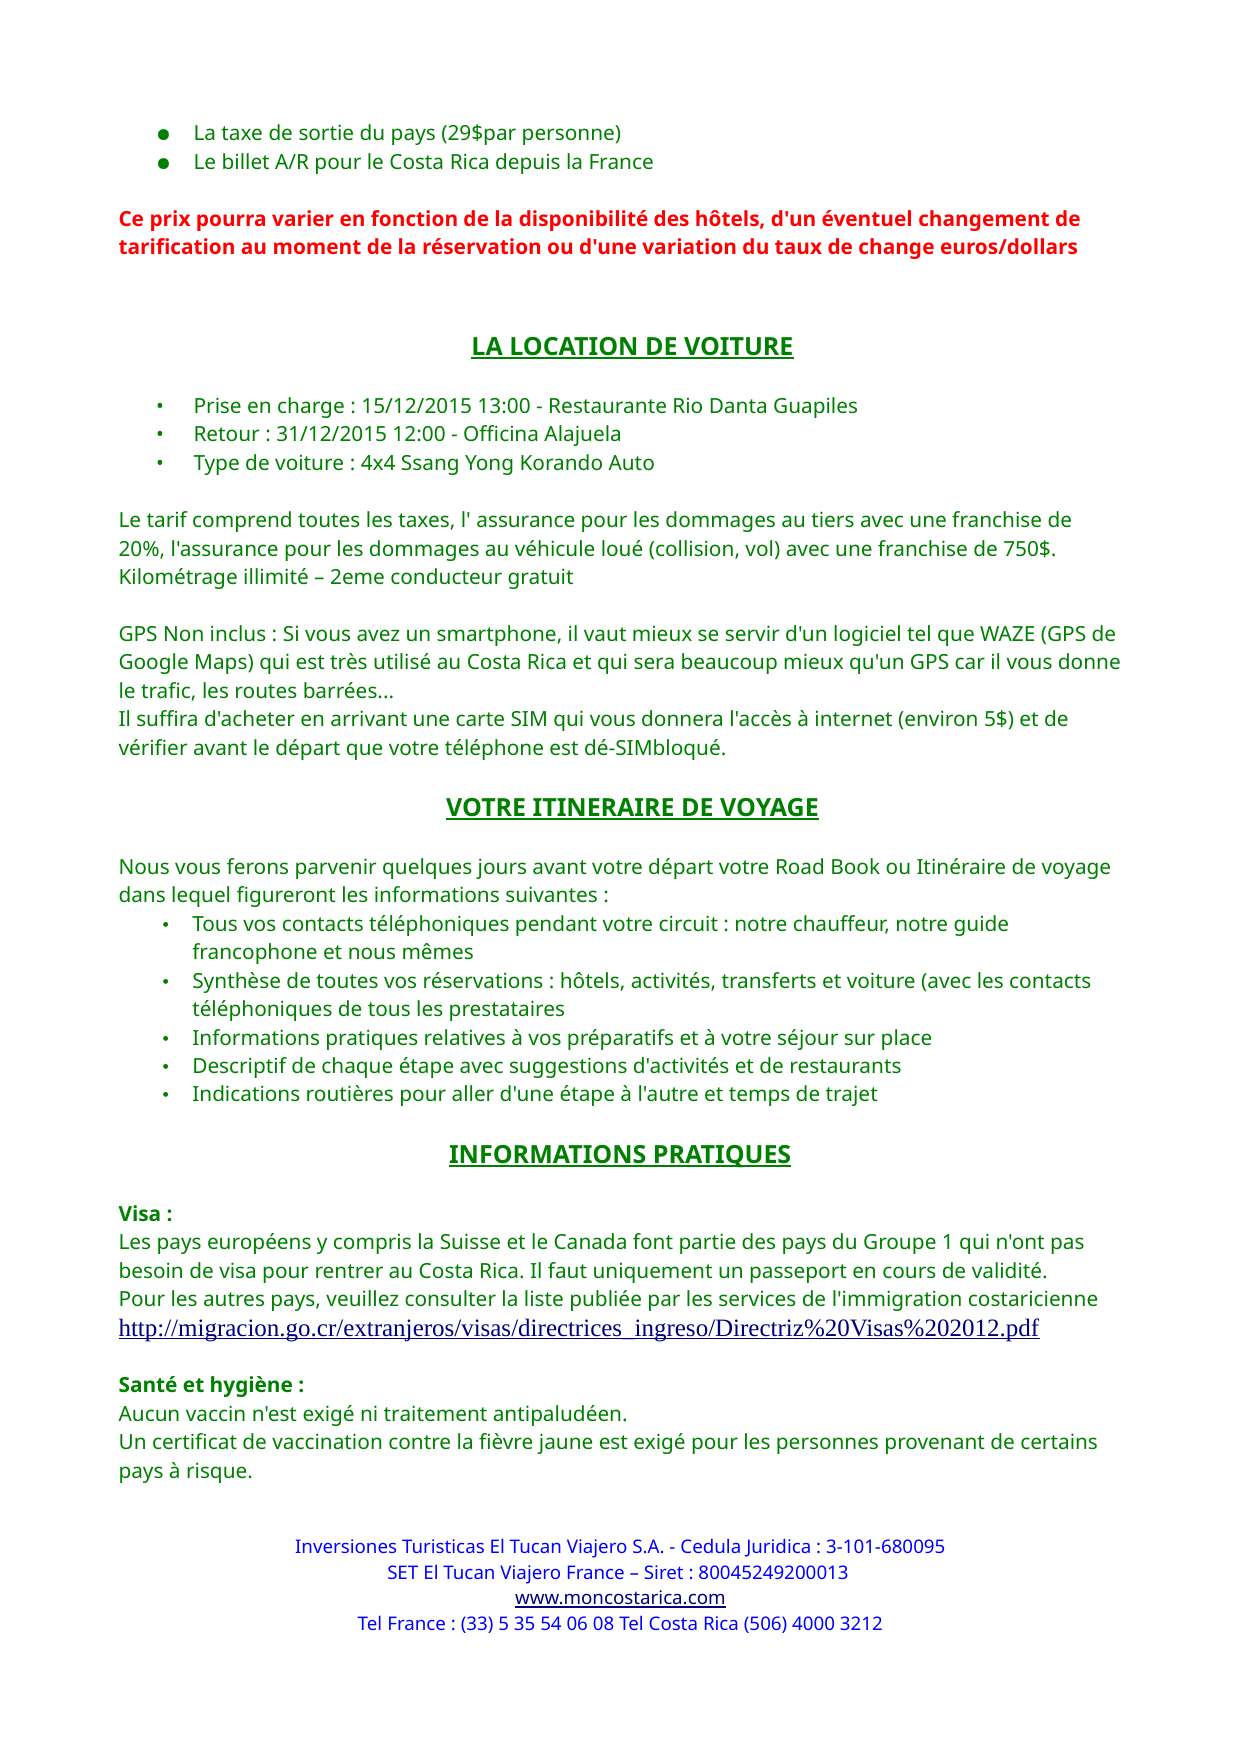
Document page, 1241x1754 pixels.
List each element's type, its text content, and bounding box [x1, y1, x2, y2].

list Le billet A/R pour le Costa Rica depuis la France [156, 147, 1122, 175]
text INFORMATIONS PRATIQUES [118, 1136, 1122, 1171]
list Prise en charge : 15/12/2015 13:00 - Restaurante Rio Danta Guapiles [156, 391, 1122, 419]
text Un certificat de vaccination contre la fièvre jaune est exigé pour les personnes provenant de certains pays à risque. [118, 1427, 1122, 1484]
list Type de voiture : 4x4 Ssang Yong Korando Auto [156, 448, 1122, 476]
text Santé et hygiène : Aucun vaccin n'est exigé ni traitement antipaludéen. [118, 1371, 1122, 1427]
list Synthèse de toutes vos réservations : hôtels, activités, transferts et voiture (avec les contacts téléphoniques de tous les prestataires [162, 966, 1122, 1023]
text GPS Non inclus : Si vous avez un smartphone, il vaut mieux se servir d'un logiciel tel que WAZE (GPS de Google Maps) qui est très utilisé au Costa Rica et qui sera beaucoup mieux qu'un GPS car il vous donne le trafic, les routes barrées... Il suffira d'acheter en arrivant une carte SIM qui vous donnera l'accès à internet (environ 5$) et de vérifier avant le départ que votre téléphone est dé-SIMbloqué. [118, 619, 1122, 761]
list Informations pratiques relatives à vos préparatifs et à votre séjour sur place [162, 1023, 1122, 1051]
text http://migracion.go.cr/extranjeros/visas/directrices_ingreso/Directriz%20Visas%202012.pdf [118, 1313, 1122, 1342]
text LA LOCATION DE VOITURE [118, 329, 1146, 363]
text Visa : [118, 1199, 1122, 1227]
list Tous vos contacts téléphoniques pendant votre circuit : notre chauffeur, notre guide francophone et nous mêmes [162, 909, 1122, 966]
text Ce prix pourra varier en fonction de la disponibilité des hôtels, d'un éventuel changement de tarification au moment de la réservation ou d'une variation du taux de change euros/dollars [118, 204, 1122, 261]
text Pour les autres pays, veuillez consulter la liste publiée par les services de l'immigration costaricienne [118, 1284, 1122, 1313]
list Indications routières pour aller d'une étape à l'autre et temps de trajet [162, 1079, 1122, 1108]
list La taxe de sortie du pays (29$par personne) [156, 118, 1122, 147]
text Nous vous ferons parvenir quelques jours avant votre départ votre Road Book ou Itinéraire de voyage dans lequel figureront les informations suivantes : [118, 852, 1146, 909]
text Le tarif comprend toutes les taxes, l' assurance pour les dommages au tiers avec une franchise de 20%, l'assurance pour les dommages au véhicule loué (collision, vol) avec une franchise de 750$. [118, 505, 1122, 562]
text Les pays européens y compris la Suisse et le Canada font partie des pays du Groupe 1 qui n'ont pas besoin de visa pour rentrer au Costa Rica. Il faut uniquement un passeport en cours de validité. [118, 1227, 1122, 1284]
text VOTRE ITINERAIRE DE VOYAGE [118, 789, 1146, 824]
list Descriptif de chaque étape avec suggestions d'activités et de restaurants [162, 1051, 1122, 1079]
text Kilométrage illimité – 2eme conducteur gratuit [118, 562, 1122, 591]
list Retour : 31/12/2015 12:00 - Officina Alajuela [156, 419, 1122, 448]
